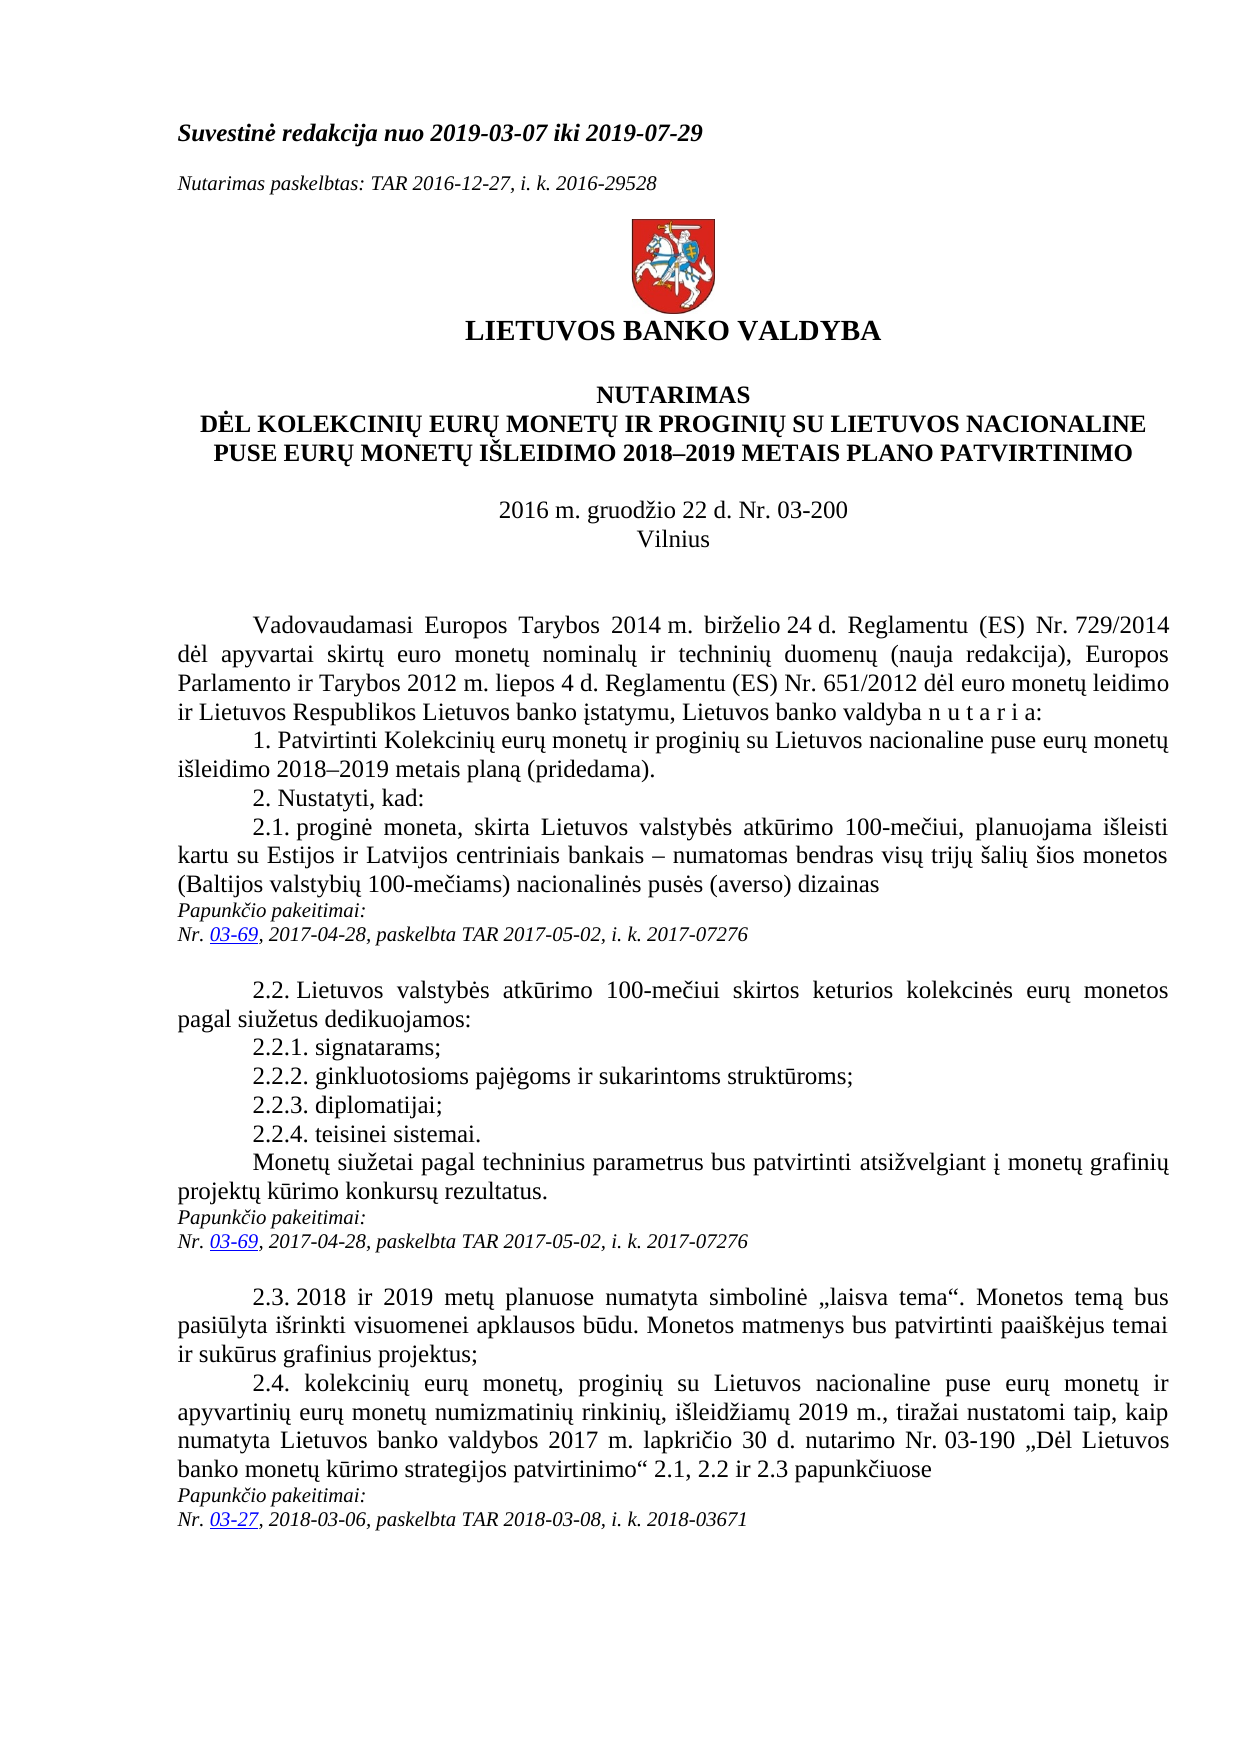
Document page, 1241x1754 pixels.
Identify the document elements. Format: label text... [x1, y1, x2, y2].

text 2.2.1. signatarams; [177, 1032, 1169, 1061]
text Papunkčio pakeitimai: [177, 1205, 1169, 1229]
text Papunkčio pakeitimai: [177, 1483, 1169, 1507]
text Nr. 03-69, 2017-04-28, paskelbta TAR 2017-05-02, i. k. 2017-07276 [177, 922, 1169, 946]
text 2.2.3. diplomatijai; [177, 1090, 1169, 1119]
text LIETUVOS BANKO VALDYBA [177, 313, 1169, 347]
text 2.1. proginė moneta, skirta Lietuvos valstybės atkūrimo 100-mečiui, planuojama išleisti kartu su Estijos ir Latvijos centriniais bankais – numatomas bendras visų trijų šalių šios monetos (Baltijos valstybių 100-mečiams) nacionalinės pusės (averso) dizainas [177, 812, 1169, 898]
text Nr. 03-69, 2017-04-28, paskelbta TAR 2017-05-02, i. k. 2017-07276 [177, 1229, 1169, 1253]
text 2016 m. gruodžio 22 d. Nr. 03-200 [177, 496, 1169, 524]
text Vadovaudamasi Europos Tarybos 2014 m. birželio 24 d. Reglamentu (ES) Nr. 729/2014 dėl apyvartai skirtų euro monetų nominalų ir techninių duomenų (nauja redakcija), Europos Parlamento ir Tarybos 2012 m. liepos 4 d. Reglamentu (ES) Nr. 651/2012 dėl euro monetų leidimo ir Lietuvos Respublikos Lietuvos banko įstatymu, Lietuvos banko valdyba n u t a r i a: [177, 611, 1169, 726]
text Nr. 03-27, 2018-03-06, paskelbta TAR 2018-03-08, i. k. 2018-03671 [177, 1507, 1169, 1531]
text 2.3. 2018 ir 2019 metų planuose numatyta simbolinė „laisva tema“. Monetos temą bus pasiūlyta išrinkti visuomenei apklausos būdu. Monetos matmenys bus patvirtinti paaiškėjus temai ir sukūrus grafinius projektus; [177, 1282, 1169, 1368]
text 1. Patvirtinti Kolekcinių eurų monetų ir proginių su Lietuvos nacionaline puse eurų monetų išleidimo 2018–2019 metais planą (pridedama). [177, 726, 1169, 783]
text Monetų siužetai pagal techninius parametrus bus patvirtinti atsižvelgiant į monetų grafinių projektų kūrimo konkursų rezultatus. [177, 1147, 1169, 1205]
text 2.4. kolekcinių eurų monetų, proginių su Lietuvos nacionaline puse eurų monetų ir apyvartinių eurų monetų numizmatinių rinkinių, išleidžiamų 2019 m., tiražai nustatomi taip, kaip numatyta Lietuvos banko valdybos 2017 m. lapkričio 30 d. nutarimo Nr. 03-190 „Dėl Lietuvos banko monetų kūrimo strategijos patvirtinimo“ 2.1, 2.2 ir 2.3 papunkčiuose [177, 1368, 1169, 1483]
text 2.2. Lietuvos valstybės atkūrimo 100-mečiui skirtos keturios kolekcinės eurų monetos pagal siužetus dedikuojamos: [177, 975, 1169, 1032]
text 2. Nustatyti, kad: [177, 783, 1169, 812]
text NUTARIMAS [177, 381, 1169, 409]
text Vilnius [177, 524, 1169, 553]
text Papunkčio pakeitimai: [177, 898, 1169, 922]
text DĖL kolekcinių eurų monetų ir PROGINIŲ SU LIETUVOS NACIONALINE PUSE EURŲ MONETŲ išleidimo 2018–2019 metais PLANO PATVIRTINIMO [177, 409, 1169, 467]
text 2.2.4. teisinei sistemai. [177, 1119, 1169, 1147]
text Suvestinė redakcija nuo 2019-03-07 iki 2019-07-29 [177, 118, 1169, 147]
text 2.2.2. ginkluotosioms pajėgoms ir sukarintoms struktūroms; [177, 1061, 1169, 1090]
text Nutarimas paskelbtas: TAR 2016-12-27, i. k. 2016-29528 [177, 171, 1169, 195]
